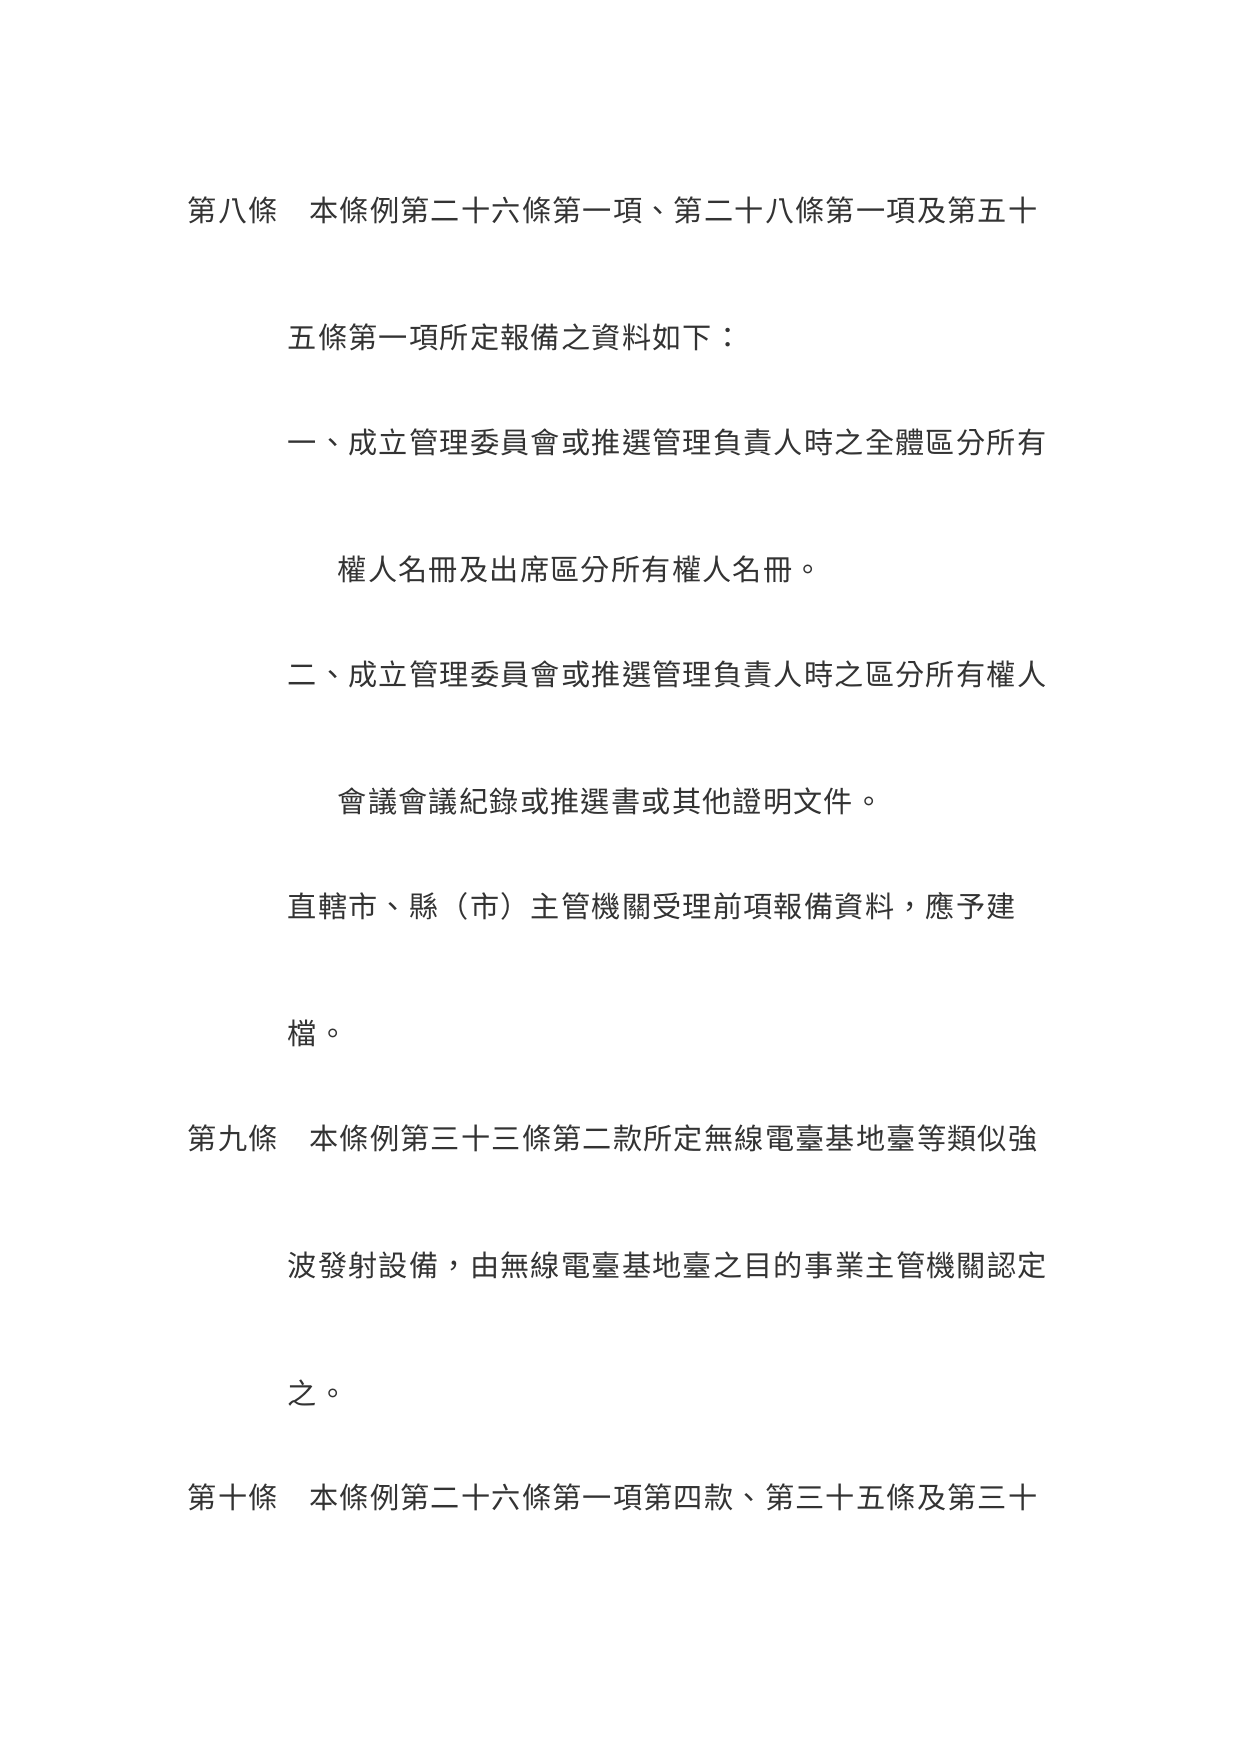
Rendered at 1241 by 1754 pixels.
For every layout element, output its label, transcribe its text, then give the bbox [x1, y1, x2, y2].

table_cell 第八條 本條例第二十六條第一項、第二十八條第一項及第五十五條第一項所定報備之資料如下： 一、成立管理委員會或推選管理負責人時之全體區分所有權人名冊及出席區分所有權人名冊。 二、成立管理委員會或推選管理負責人時之區分所有權人會議會議紀錄或推選書或其他證明文件。 直轄市、縣（市）主管機關受理前項報備資料，應予建檔。 第九條 本條例第三十三條第二款所定無線電臺基地臺等類似強波發射設備，由無線電臺基地臺之目的事業主管機關認定之。 第十條 本條例第二十六條第一項第四款、第三十五條及第三十 [188, 165, 1053, 1527]
